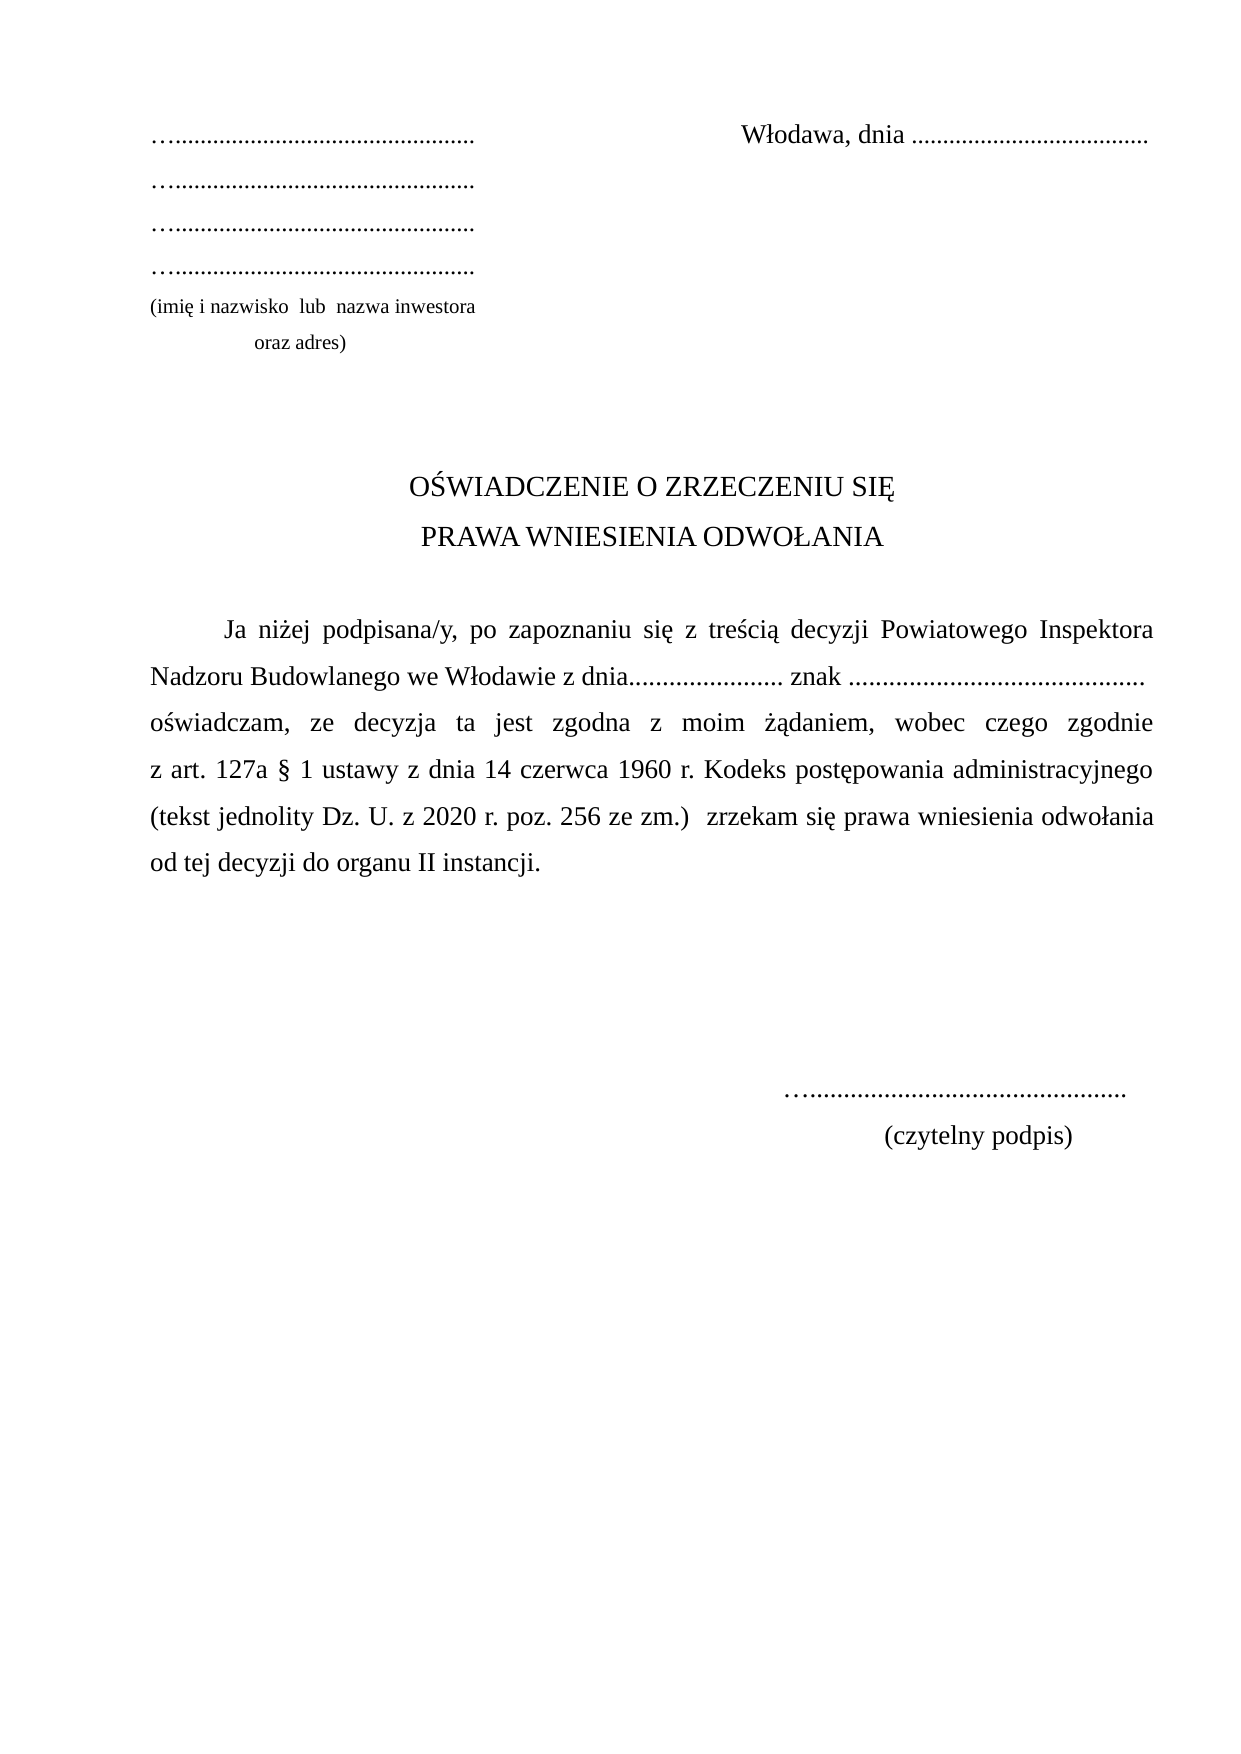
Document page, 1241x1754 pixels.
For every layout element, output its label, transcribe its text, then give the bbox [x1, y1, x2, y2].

text …................................................ [150, 165, 1155, 193]
text …................................................ Włodawa, dnia ...................................... [150, 118, 1155, 149]
text …............................................... [150, 1073, 1155, 1104]
text oraz adres) [150, 330, 1155, 354]
text (czytelny podpis) [150, 1119, 1155, 1150]
text OŚWIADCZENIE O ZRZECZENIU SIĘ [150, 469, 1155, 503]
text (imię i nazwisko lub nazwa inwestora [150, 294, 1155, 318]
text PRAWA WNIESIENIA ODWOŁANIA [150, 519, 1155, 553]
text …................................................ [150, 208, 1155, 237]
text …................................................ [150, 251, 1155, 280]
text Ja niżej podpisana/y, po zapoznaniu się z treścią decyzji Powiatowego Inspektora Nadzoru Budowlanego we Włodawie z dnia....................... znak ............................................ [150, 613, 1155, 691]
text oświadczam, ze decyzja ta jest zgodna z moim żądaniem, wobec czego zgodnie z art. 127a § 1 ustawy z dnia 14 czerwca 1960 r. Kodeks postępowania administracyjnego (tekst jednolity Dz. U. z 2020 r. poz. 256 ze zm.) zrzekam się prawa wniesienia odwołania od tej decyzji do organu II instancji. [150, 706, 1155, 877]
